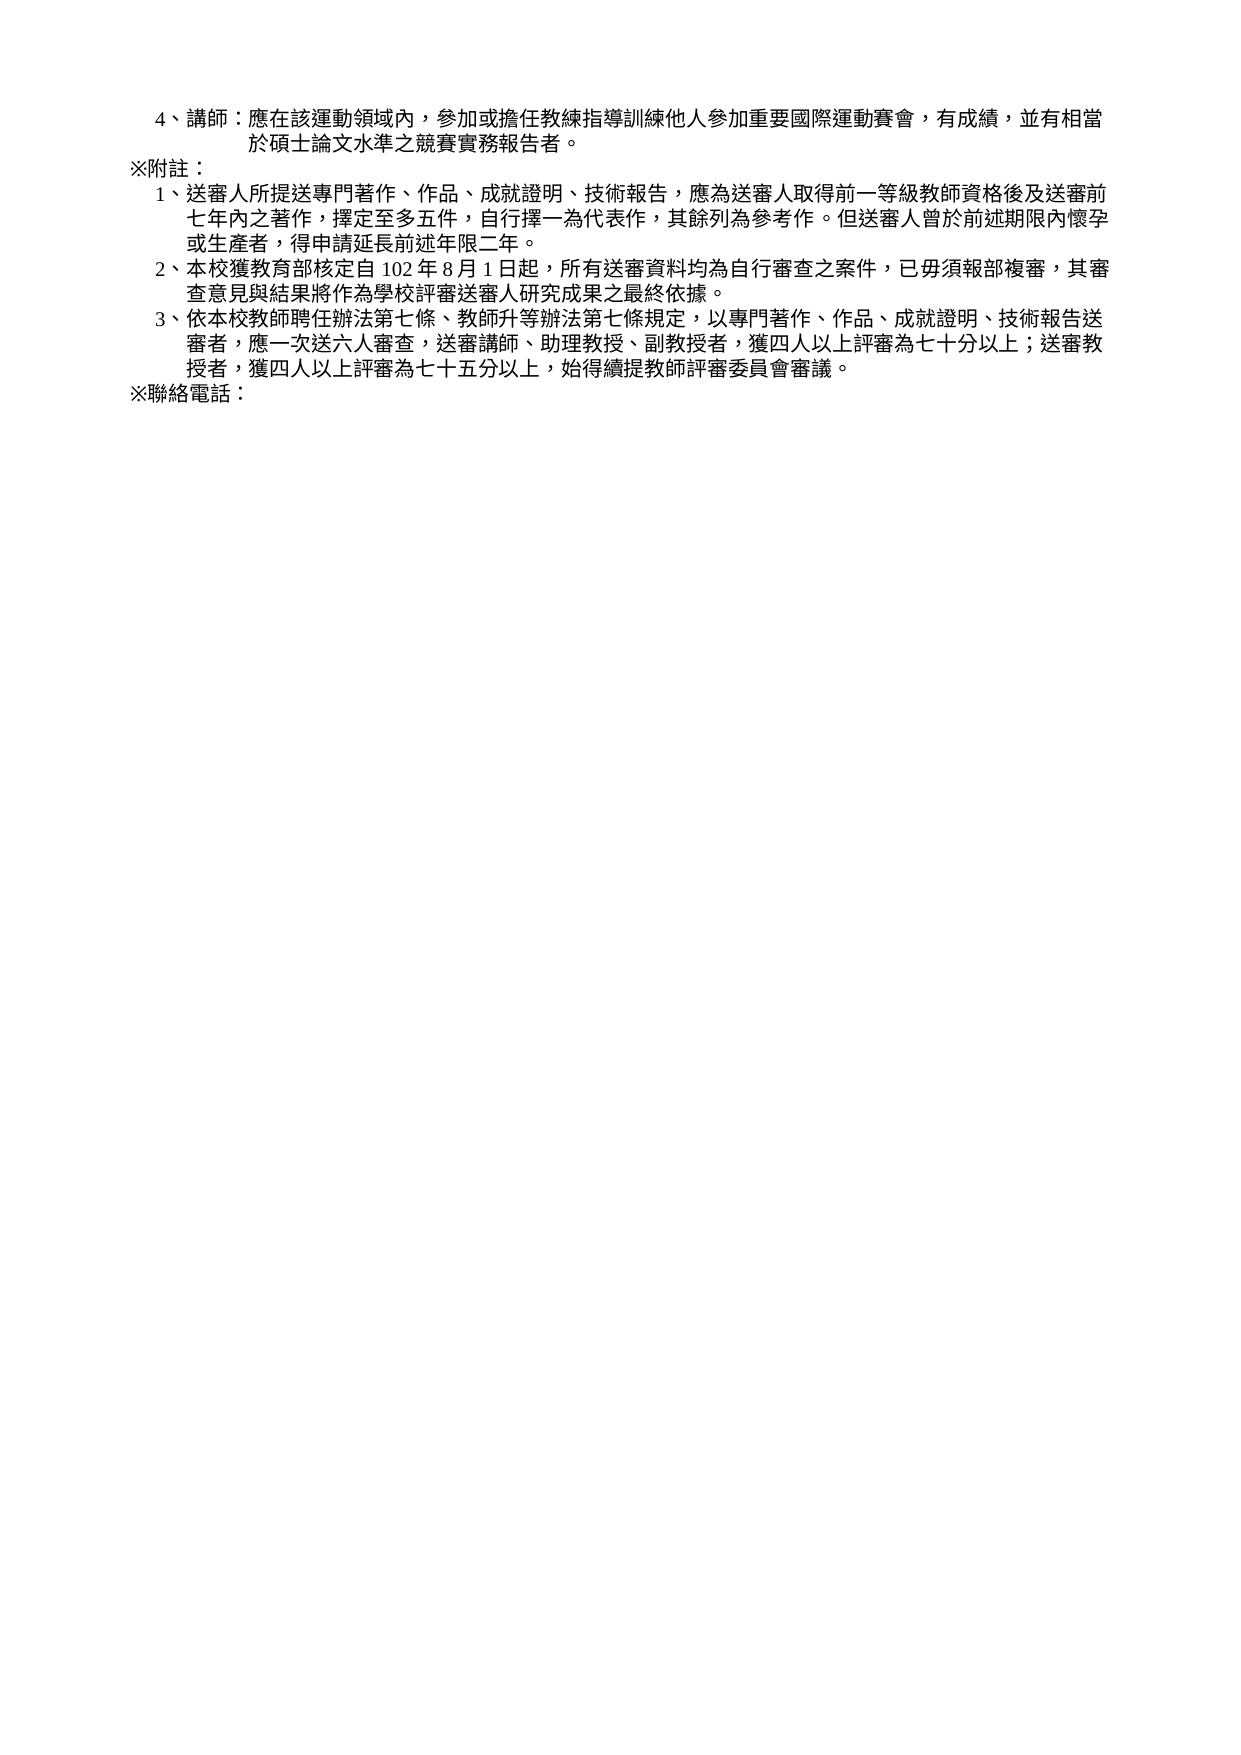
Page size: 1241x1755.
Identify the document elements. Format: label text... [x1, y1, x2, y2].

text ※聯絡電話： [130, 381, 1110, 406]
text 2、本校獲教育部核定自102年8月1日起，所有送審資料均為自行審查之案件，已毋須報部複審，其審查意見與結果將作為學校評審送審人研究成果之最終依據。 [155, 256, 1110, 306]
text 4、講師：應在該運動領域內，參加或擔任教練指導訓練他人參加重要國際運動賽會，有成績，並有相當於碩士論文水準之競賽實務報告者。 [155, 106, 1110, 156]
text 1、送審人所提送專門著作、作品、成就證明、技術報告，應為送審人取得前一等級教師資格後及送審前七年內之著作，擇定至多五件，自行擇一為代表作，其餘列為參考作。但送審人曾於前述期限內懷孕或生產者，得申請延長前述年限二年。 [155, 181, 1110, 256]
text 3、依本校教師聘任辦法第七條、教師升等辦法第七條規定，以專門著作、作品、成就證明、技術報告送審者，應一次送六人審查，送審講師、助理教授、副教授者，獲四人以上評審為七十分以上；送審教授者，獲四人以上評審為七十五分以上，始得續提教師評審委員會審議。 [155, 306, 1110, 381]
text ※附註： [130, 156, 1110, 181]
